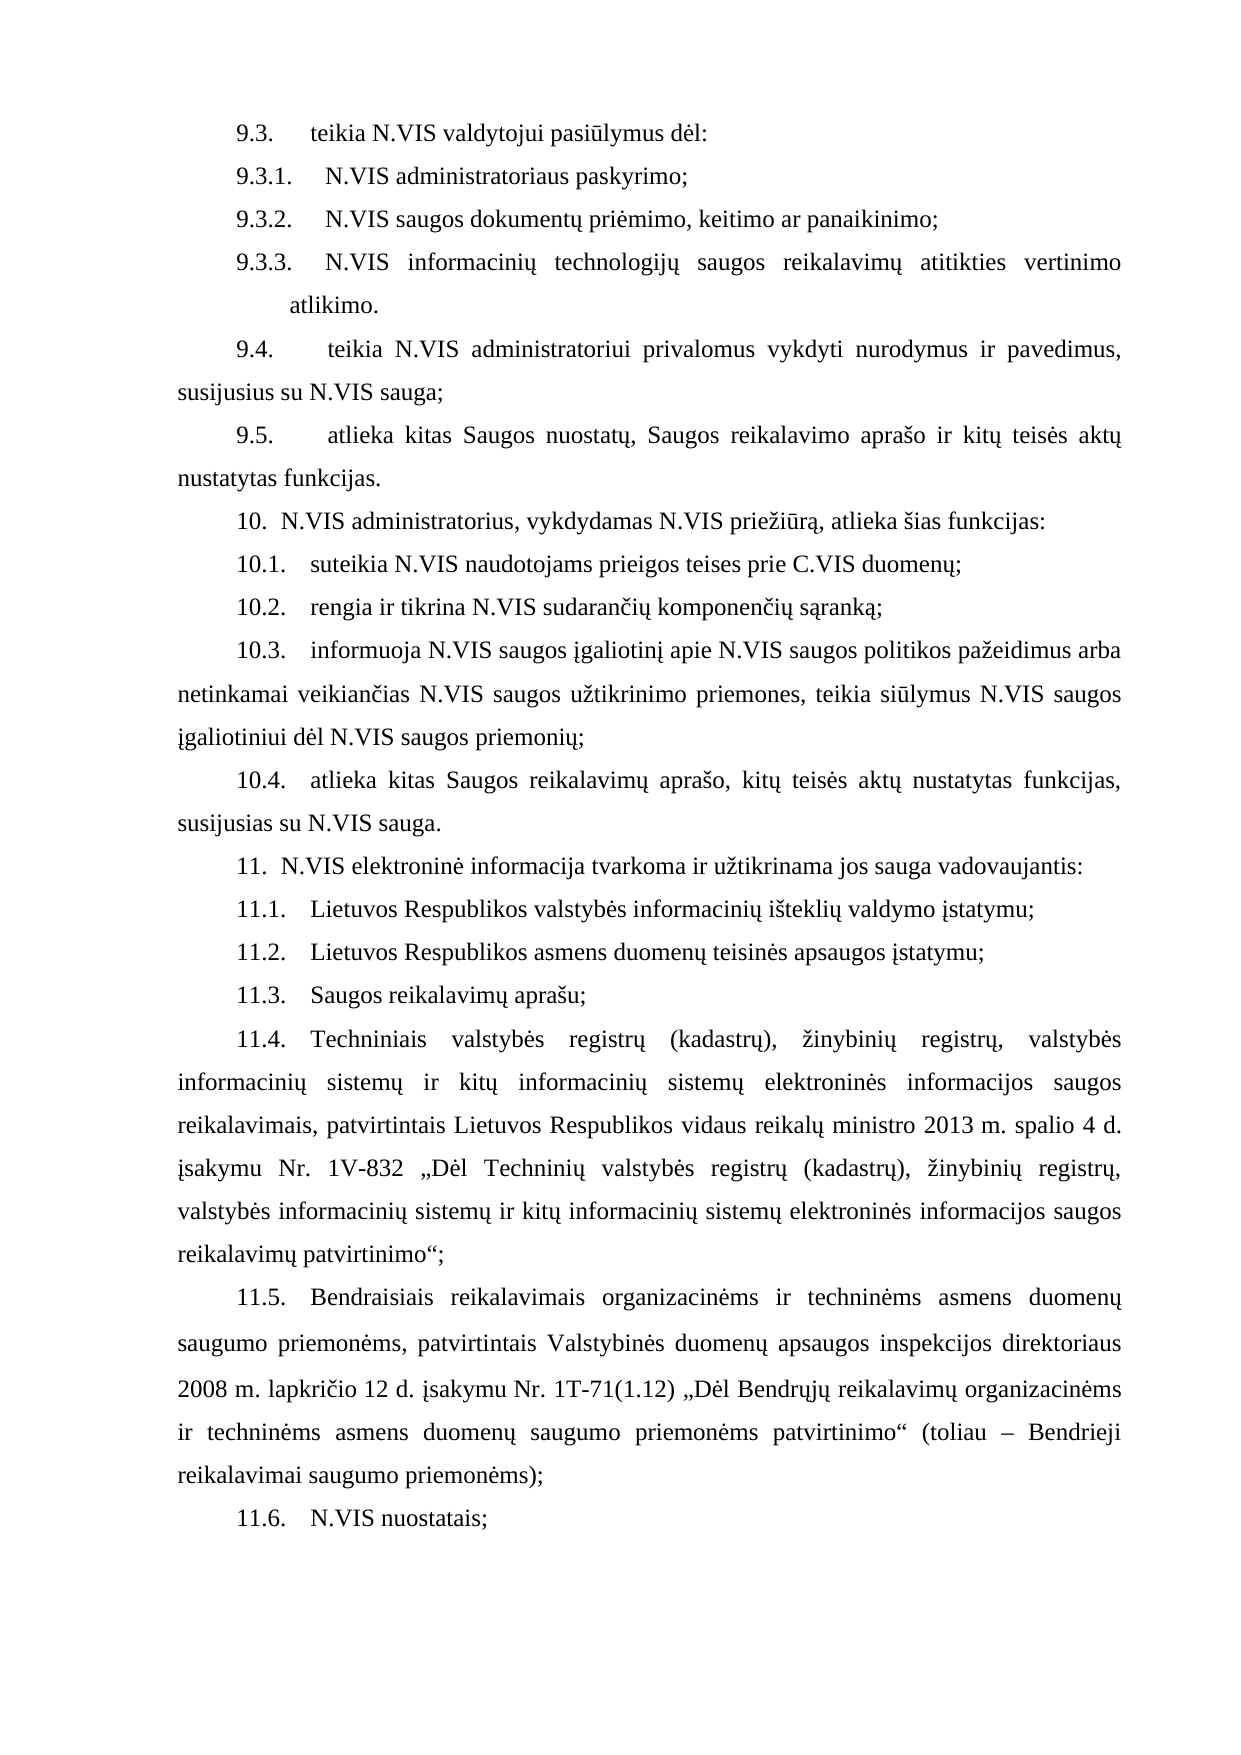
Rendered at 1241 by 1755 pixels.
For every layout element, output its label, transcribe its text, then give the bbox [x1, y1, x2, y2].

text 10.1. suteikia N.VIS naudotojams prieigos teises prie C.VIS duomenų; [236, 549, 1122, 578]
text 11.2. Lietuvos Respublikos asmens duomenų teisinės apsaugos įstatymu; [236, 937, 1122, 966]
text 9.5. atlieka kitas Saugos nuostatų, Saugos reikalavimo aprašo ir kitų teisės aktų nustatytas funkcijas. [177, 420, 1122, 492]
text 9.3.1. N.VIS administratoriaus paskyrimo; [236, 161, 1122, 190]
text 9.3.3. N.VIS informacinių technologijų saugos reikalavimų atitikties vertinimo atlikimo. [236, 247, 1122, 319]
text 11. N.VIS elektroninė informacija tvarkoma ir užtikrinama jos sauga vadovaujantis: [177, 851, 1122, 880]
text 11.4. Techniniais valstybės registrų (kadastrų), žinybinių registrų, valstybės informacinių sistemų ir kitų informacinių sistemų elektroninės informacijos saugos reikalavimais, patvirtintais Lietuvos Respublikos vidaus reikalų ministro 2013 m. spalio 4 d. įsakymu Nr. 1V-832 „Dėl Techninių valstybės registrų (kadastrų), žinybinių registrų, valstybės informacinių sistemų ir kitų informacinių sistemų elektroninės informacijos saugos reikalavimų patvirtinimo“; [177, 1024, 1122, 1268]
text 10.3. informuoja N.VIS saugos įgaliotinį apie N.VIS saugos politikos pažeidimus arba netinkamai veikiančias N.VIS saugos užtikrinimo priemones, teikia siūlymus N.VIS saugos įgaliotiniui dėl N.VIS saugos priemonių; [177, 636, 1122, 751]
text 9.3. teikia N.VIS valdytojui pasiūlymus dėl: [236, 118, 1122, 147]
text 11.5. Bendraisiais reikalavimais organizacinėms ir techninėms asmens duomenų saugumo priemonėms, patvirtintais Valstybinės duomenų apsaugos inspekcijos direktoriaus 2008 m. lapkričio 12 d. įsakymu Nr. 1T-71(1.12) „Dėl Bendrųjų reikalavimų organizacinėms ir techninėms asmens duomenų saugumo priemonėms patvirtinimo“ (toliau – Bendrieji reikalavimai saugumo priemonėms); [177, 1282, 1122, 1489]
text 10. N.VIS administratorius, vykdydamas N.VIS priežiūrą, atlieka šias funkcijas: [177, 506, 1122, 535]
text 11.6. N.VIS nuostatais; [236, 1503, 1122, 1532]
text 10.4. atlieka kitas Saugos reikalavimų aprašo, kitų teisės aktų nustatytas funkcijas, susijusias su N.VIS sauga. [177, 765, 1122, 837]
text 11.1. Lietuvos Respublikos valstybės informacinių išteklių valdymo įstatymu; [177, 894, 1122, 923]
text 10.2. rengia ir tikrina N.VIS sudarančių komponenčių sąranką; [236, 592, 1122, 621]
text 11.3. Saugos reikalavimų aprašu; [236, 981, 1122, 1009]
text 9.4. teikia N.VIS administratoriui privalomus vykdyti nurodymus ir pavedimus, susijusius su N.VIS sauga; [177, 334, 1122, 406]
text 9.3.2. N.VIS saugos dokumentų priėmimo, keitimo ar panaikinimo; [236, 204, 1122, 233]
